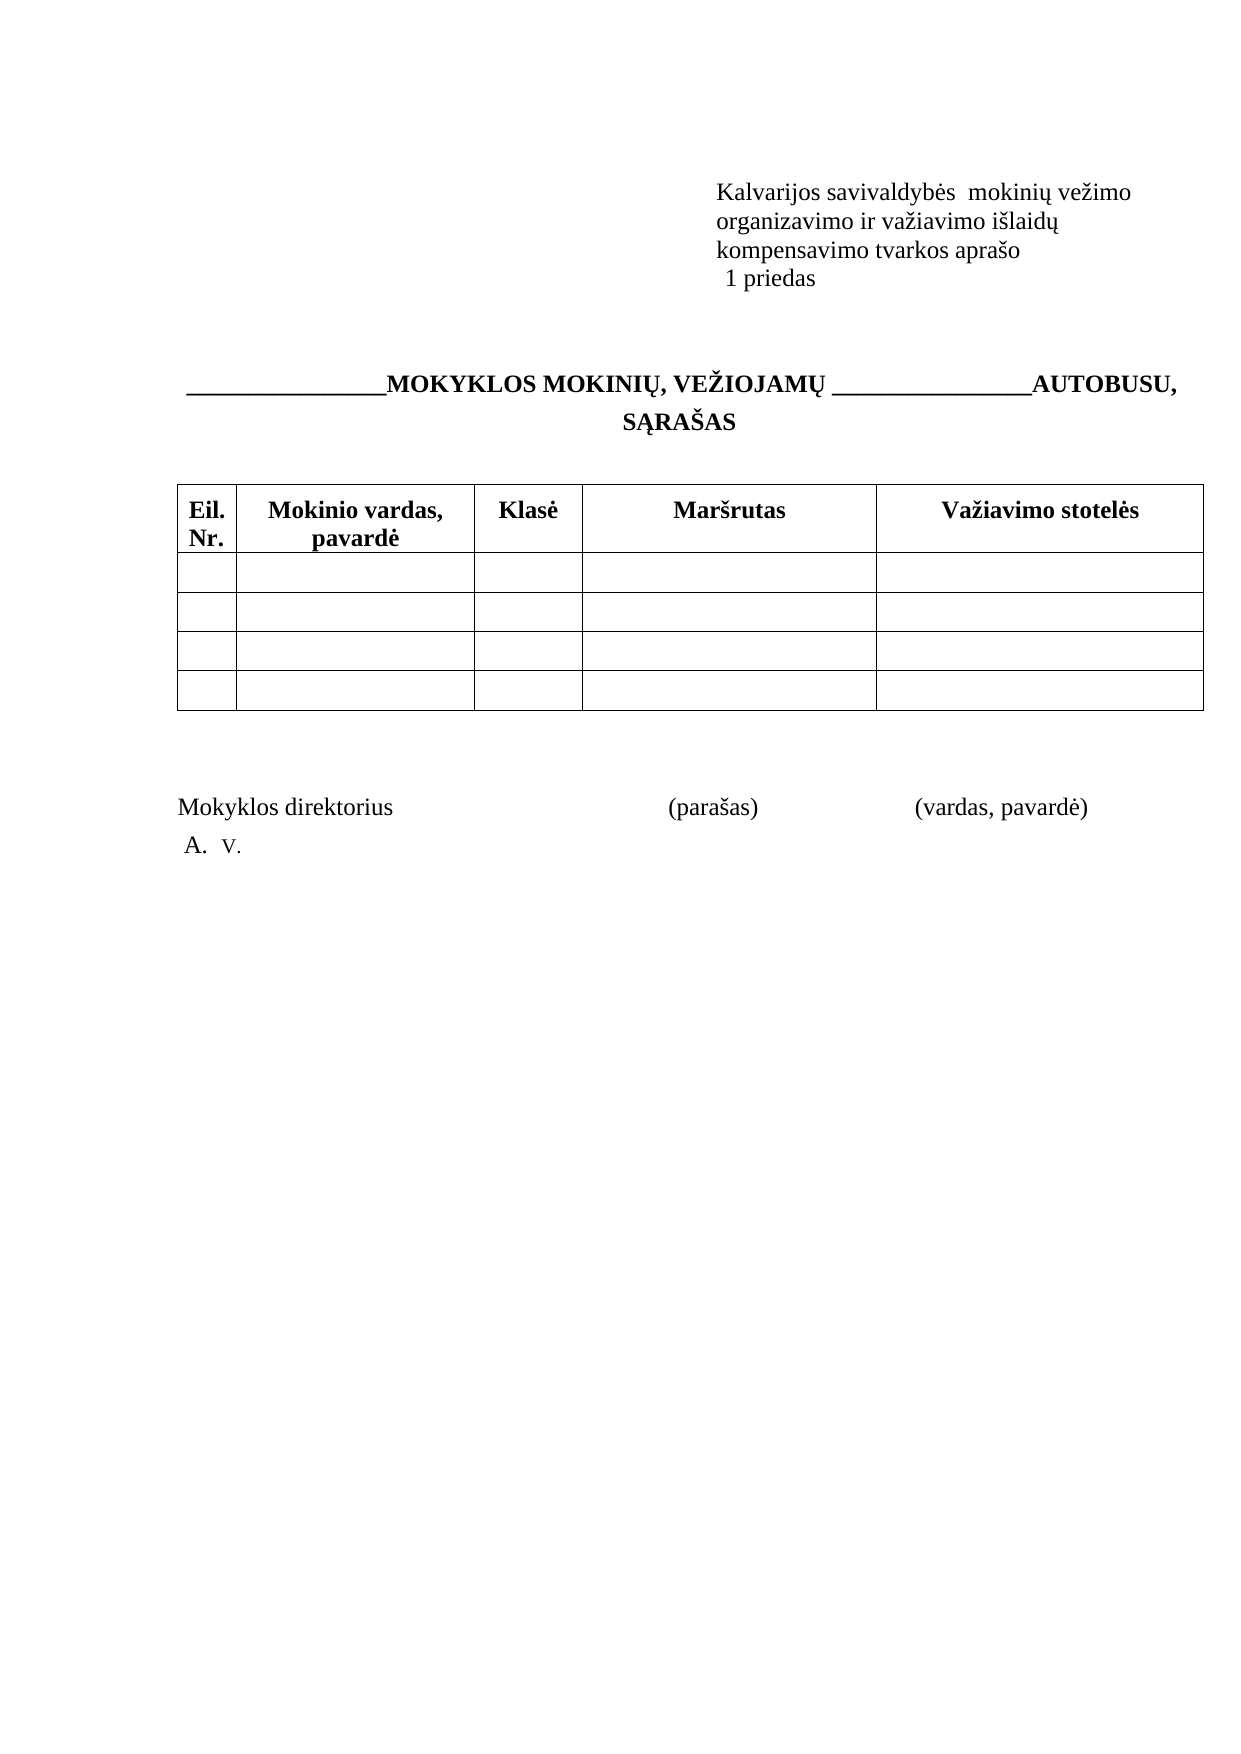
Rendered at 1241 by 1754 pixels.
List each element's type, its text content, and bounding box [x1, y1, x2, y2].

text Mokyklos direktorius (parašas) (vardas, pavardė) [177, 792, 1181, 820]
table_cell [178, 671, 236, 710]
table_cell [178, 632, 236, 670]
table_cell [475, 632, 582, 670]
table_header Eil. Nr. [178, 485, 236, 552]
text A. V. [183, 830, 1181, 859]
table_cell [583, 593, 876, 631]
table_header Klasė [475, 485, 582, 552]
table_cell [178, 593, 236, 631]
table_cell [877, 632, 1203, 670]
table_cell [237, 553, 474, 592]
table_cell [475, 553, 582, 592]
table_cell [237, 632, 474, 670]
table_cell [178, 553, 236, 592]
table_cell [583, 553, 876, 592]
table_cell [583, 632, 876, 670]
table_cell [237, 593, 474, 631]
table_cell [237, 671, 474, 710]
text 1 priedas [402, 263, 1181, 292]
text Kalvarijos savivaldybės mokinių vežimo organizavimo ir važiavimo išlaidų kompensavimo tvarkos aprašo [716, 177, 1181, 263]
table_cell [583, 671, 876, 710]
table_cell [877, 593, 1203, 631]
table_cell [475, 671, 582, 710]
table_header Važiavimo stotelės [877, 485, 1203, 552]
table_header Maršrutas [583, 485, 876, 552]
table_cell [475, 593, 582, 631]
table_header Mokinio vardas, pavardė [237, 485, 474, 552]
table_cell [877, 553, 1203, 592]
text SĄRAŠAS [177, 407, 1181, 436]
text ________________MOKYKLOS MOKINIŲ, VEŽIOJAMŲ ________________AUTOBUSU, [177, 369, 1181, 398]
table_cell [877, 671, 1203, 710]
